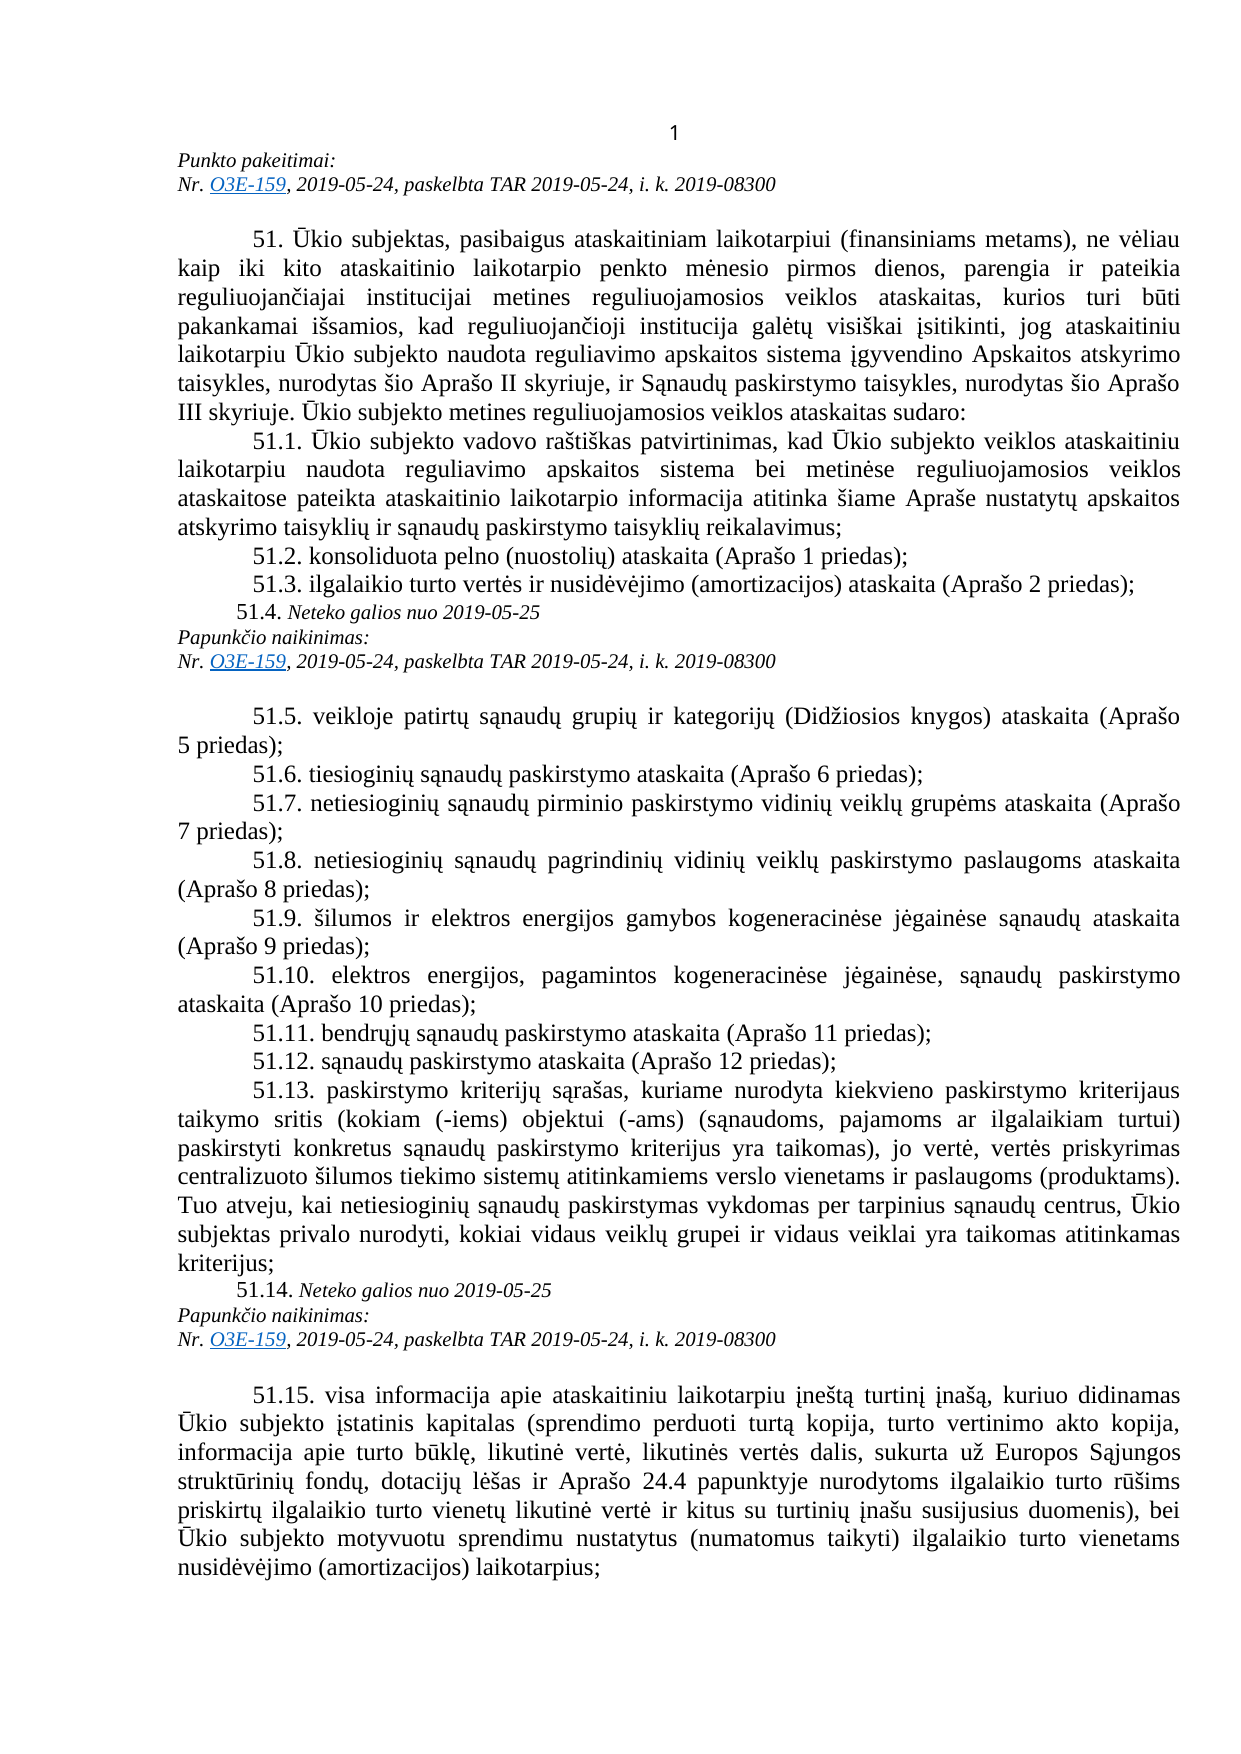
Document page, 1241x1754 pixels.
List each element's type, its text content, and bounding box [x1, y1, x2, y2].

text 51.12. sąnaudų paskirstymo ataskaita (Aprašo 12 priedas); [177, 1046, 1181, 1075]
text 51.2. konsoliduota pelno (nuostolių) ataskaita (Aprašo 1 priedas); [177, 541, 1181, 569]
text 51.5. veikloje patirtų sąnaudų grupių ir kategorijų (Didžiosios knygos) ataskaita (Aprašo 5 priedas); [177, 701, 1181, 759]
text Papunkčio naikinimas: [177, 1303, 1181, 1327]
text 51.6. tiesioginių sąnaudų paskirstymo ataskaita (Aprašo 6 priedas); [177, 759, 1181, 788]
text 51.9. šilumos ir elektros energijos gamybos kogeneracinėse jėgainėse sąnaudų ataskaita (Aprašo 9 priedas); [177, 903, 1181, 960]
text 51.3. ilgalaikio turto vertės ir nusidėvėjimo (amortizacijos) ataskaita (Aprašo 2 priedas); [177, 569, 1181, 598]
text 51.7. netiesioginių sąnaudų pirminio paskirstymo vidinių veiklų grupėms ataskaita (Aprašo 7 priedas); [177, 788, 1181, 845]
text 51.15. visa informacija apie ataskaitiniu laikotarpiu įneštą turtinį įnašą, kuriuo didinamas Ūkio subjekto įstatinis kapitalas (sprendimo perduoti turtą kopija, turto vertinimo akto kopija, informacija apie turto būklę, likutinė vertė, likutinės vertės dalis, sukurta už Europos Sąjungos struktūrinių fondų, dotacijų lėšas ir Aprašo 24.4 papunktyje nurodytoms ilgalaikio turto rūšims priskirtų ilgalaikio turto vienetų likutinė vertė ir kitus su turtinių įnašu susijusius duomenis), bei Ūkio subjekto motyvuotu sprendimu nustatytus (numatomus taikyti) ilgalaikio turto vienetams nusidėvėjimo (amortizacijos) laikotarpius; [177, 1380, 1181, 1581]
text 51.8. netiesioginių sąnaudų pagrindinių vidinių veiklų paskirstymo paslaugoms ataskaita (Aprašo 8 priedas); [177, 845, 1181, 903]
text 51. Ūkio subjektas, pasibaigus ataskaitiniam laikotarpiui (finansiniams metams), ne vėliau kaip iki kito ataskaitinio laikotarpio penkto mėnesio pirmos dienos, parengia ir pateikia reguliuojančiajai institucijai metines reguliuojamosios veiklos ataskaitas, kurios turi būti pakankamai išsamios, kad reguliuojančioji institucija galėtų visiškai įsitikinti, jog ataskaitiniu laikotarpiu Ūkio subjekto naudota reguliavimo apskaitos sistema įgyvendino Apskaitos atskyrimo taisykles, nurodytas šio Aprašo II skyriuje, ir Sąnaudų paskirstymo taisykles, nurodytas šio Aprašo III skyriuje. Ūkio subjekto metines reguliuojamosios veiklos ataskaitas sudaro: [177, 224, 1181, 426]
text Nr. O3E-159, 2019-05-24, paskelbta TAR 2019-05-24, i. k. 2019-08300 [177, 649, 1181, 673]
text 51.4. Neteko galios nuo 2019-05-25 [177, 598, 1181, 624]
text Punkto pakeitimai: [177, 148, 1181, 172]
text 51.1. Ūkio subjekto vadovo raštiškas patvirtinimas, kad Ūkio subjekto veiklos ataskaitiniu laikotarpiu naudota reguliavimo apskaitos sistema bei metinėse reguliuojamosios veiklos ataskaitose pateikta ataskaitinio laikotarpio informacija atitinka šiame Apraše nustatytų apskaitos atskyrimo taisyklių ir sąnaudų paskirstymo taisyklių reikalavimus; [177, 426, 1181, 541]
text Nr. O3E-159, 2019-05-24, paskelbta TAR 2019-05-24, i. k. 2019-08300 [177, 1327, 1181, 1351]
text 51.13. paskirstymo kriterijų sąrašas, kuriame nurodyta kiekvieno paskirstymo kriterijaus taikymo sritis (kokiam (-iems) objektui (-ams) (sąnaudoms, pajamoms ar ilgalaikiam turtui) paskirstyti konkretus sąnaudų paskirstymo kriterijus yra taikomas), jo vertė, vertės priskyrimas centralizuoto šilumos tiekimo sistemų atitinkamiems verslo vienetams ir paslaugoms (produktams). Tuo atveju, kai netiesioginių sąnaudų paskirstymas vykdomas per tarpinius sąnaudų centrus, Ūkio subjektas privalo nurodyti, kokiai vidaus veiklų grupei ir vidaus veiklai yra taikomas atitinkamas kriterijus; [177, 1075, 1181, 1276]
text Papunkčio naikinimas: [177, 624, 1181, 649]
text 51.11. bendrųjų sąnaudų paskirstymo ataskaita (Aprašo 11 priedas); [177, 1018, 1181, 1046]
text 51.14. Neteko galios nuo 2019-05-25 [177, 1276, 1181, 1303]
text 51.10. elektros energijos, pagamintos kogeneracinėse jėgainėse, sąnaudų paskirstymo ataskaita (Aprašo 10 priedas); [177, 960, 1181, 1018]
text Nr. O3E-159, 2019-05-24, paskelbta TAR 2019-05-24, i. k. 2019-08300 [177, 172, 1181, 196]
